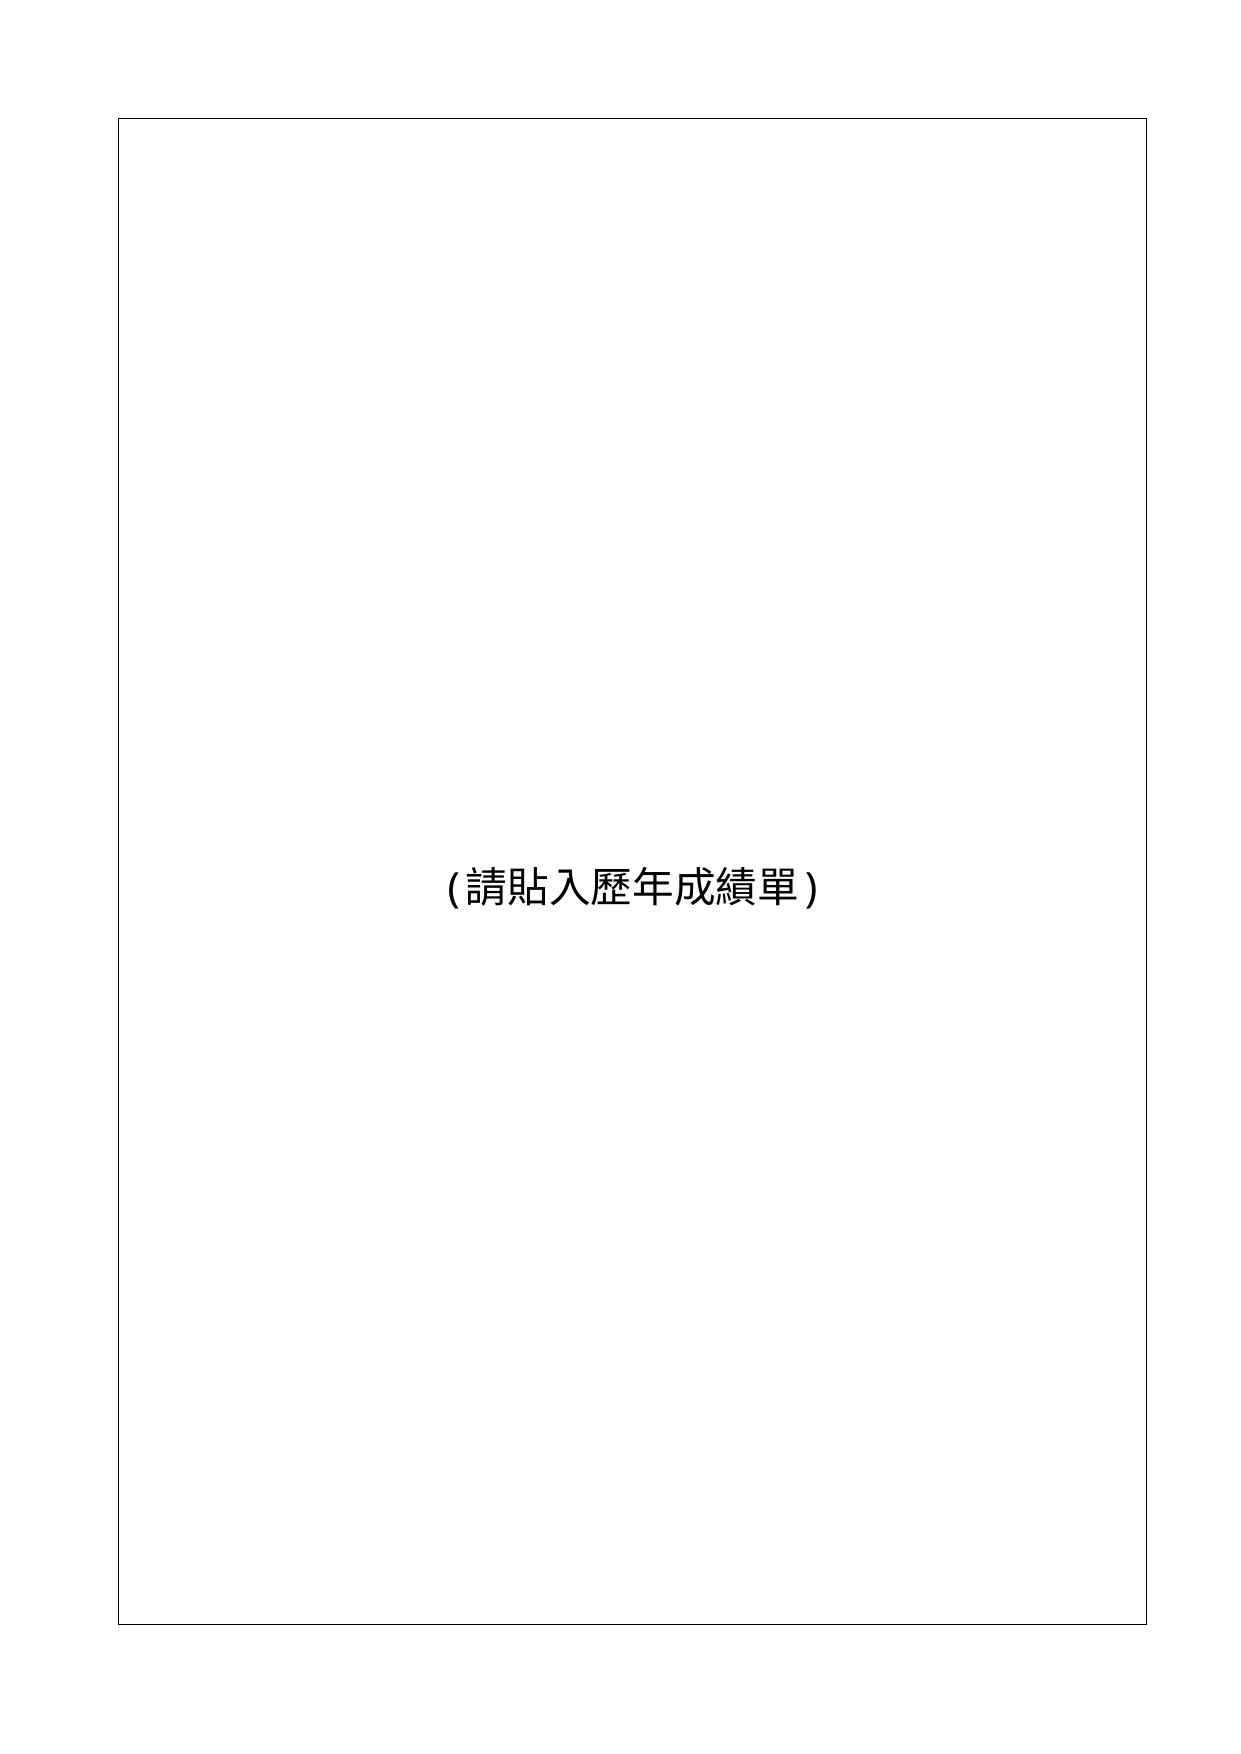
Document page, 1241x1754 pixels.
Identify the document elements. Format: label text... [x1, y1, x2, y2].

table_header (請貼入歷年成績單) [119, 119, 1146, 1624]
